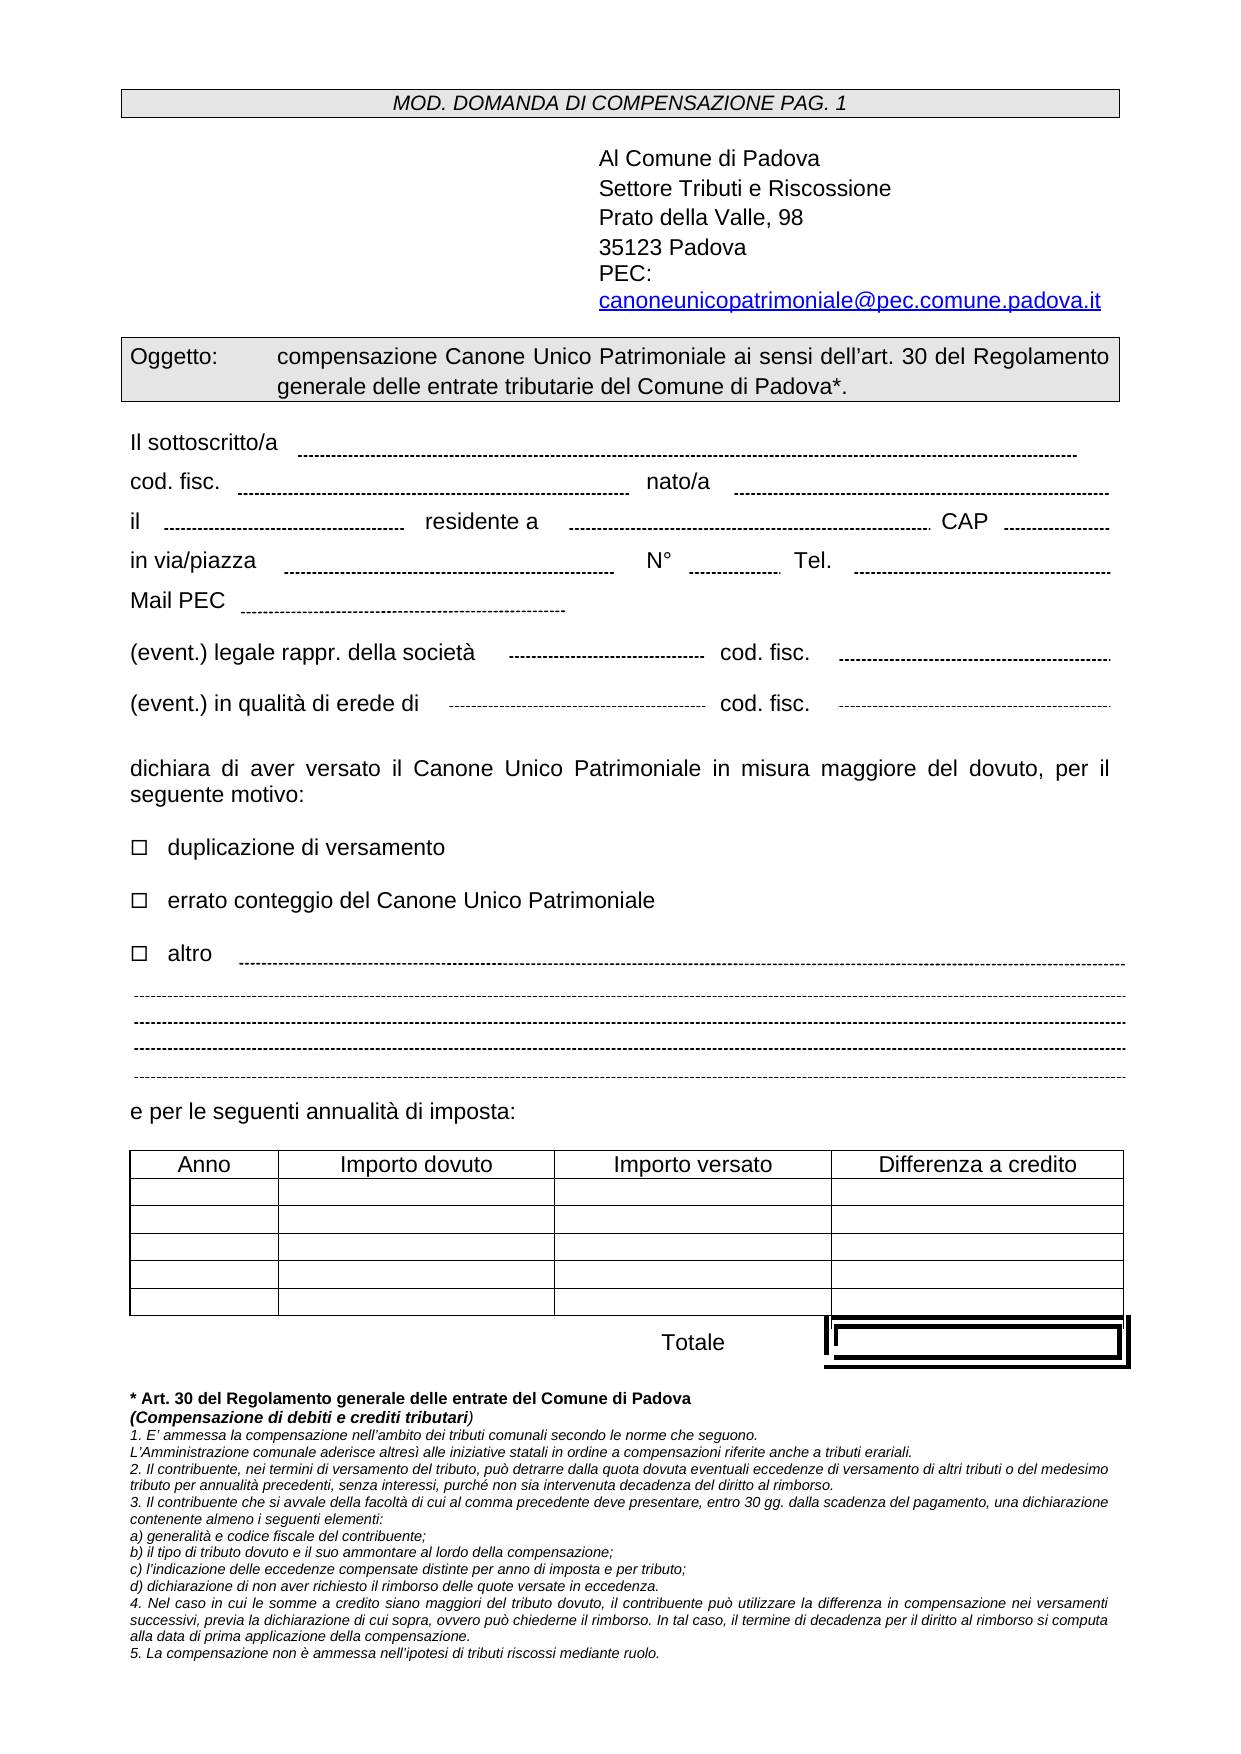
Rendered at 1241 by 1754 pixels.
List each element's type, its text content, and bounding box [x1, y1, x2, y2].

table_cell PEC: canoneunicopatrimoniale@pec.comune.padova.it [591, 260, 1128, 313]
text * Art. 30 del Regolamento generale delle entrate del Comune di Padova [130, 1388, 1110, 1408]
table_cell [832, 1234, 1123, 1260]
table_cell [555, 1206, 831, 1233]
table_cell [278, 1316, 555, 1355]
table_header Differenza a credito [832, 1151, 1123, 1178]
table_cell [555, 1261, 831, 1287]
table_header Al Comune di Padova Settore Tributi e Riscossione [591, 142, 1128, 201]
text 1. E’ ammessa la compensazione nell’ambito dei tributi comunali secondo le norme che seguono. [130, 1427, 1110, 1443]
table_cell [555, 1289, 831, 1315]
table_cell [832, 1261, 1123, 1287]
table_cell [131, 1179, 278, 1205]
text d) dichiarazione di non aver richiesto il rimborso delle quote versate in eccedenza. [130, 1578, 1110, 1594]
text Oggetto: compensazione Canone Unico Patrimoniale ai sensi dell’art. 30 del Regolamento generale delle entrate tributarie del Comune di Padova*. [122, 338, 1119, 401]
text Mail PEC [130, 587, 1110, 613]
table_cell [131, 1206, 278, 1233]
table_header Importo versato [555, 1151, 831, 1178]
text cod. fisc. nato/a [130, 468, 1110, 494]
text Il sottoscritto/a [130, 429, 1110, 455]
table_cell [555, 1234, 831, 1260]
table_cell [555, 1179, 831, 1205]
list errato conteggio del Canone Unico Patrimoniale [130, 887, 1110, 913]
table_cell [279, 1179, 554, 1205]
table_cell [279, 1261, 554, 1287]
text (Compensazione di debiti e crediti tributari) [130, 1408, 1110, 1427]
text L’Amministrazione comunale aderisce altresì alle iniziative statali in ordine a compensazioni riferite anche a tributi erariali. [130, 1443, 1110, 1460]
table_cell [131, 1289, 278, 1315]
list altro [130, 939, 1110, 966]
list duplicazione di versamento [130, 834, 1110, 861]
table_cell [831, 1320, 1124, 1355]
table_cell [832, 1289, 1123, 1315]
table_cell [832, 1179, 1123, 1205]
subtitle (event.) in qualità di erede di cod. fisc. [130, 690, 1110, 716]
table_cell Prato della Valle, 98 [591, 201, 1128, 231]
text e per le seguenti annualità di imposta: [130, 1098, 1110, 1124]
table_cell [131, 1234, 278, 1260]
text 4. Nel caso in cui le somme a credito siano maggiori del tributo dovuto, il contribuente può utilizzare la differenza in compensazione nei versamenti successivi, previa la dichiarazione di cui sopra, ovvero può chiederne il rimborso. In tal caso, il termine di decadenza per il diritto al rimborso si computa alla data di prima applicazione della compensazione. [130, 1594, 1110, 1645]
table_cell [131, 1261, 278, 1287]
table_cell [130, 1316, 278, 1355]
text c) l’indicazione delle eccedenze compensate distinte per anno di imposta e per tributo; [130, 1561, 1110, 1578]
subtitle (event.) legale rappr. della società cod. fisc. [130, 638, 1110, 665]
table_header Anno [131, 1151, 278, 1178]
text 3. Il contribuente che si avvale della facoltà di cui al comma precedente deve presentare, entro 30 gg. dalla scadenza del pagamento, una dichiarazione contenente almeno i seguenti elementi: [130, 1494, 1110, 1527]
text in via/piazza N° Tel. [130, 547, 1110, 573]
text MOD. DOMANDA DI COMPENSAZIONE PAG. 1 [122, 90, 1119, 117]
text dichiara di aver versato il Canone Unico Patrimoniale in misura maggiore del dovuto, per il seguente motivo: [130, 755, 1110, 808]
table_header Importo dovuto [279, 1151, 554, 1178]
text 2. Il contribuente, nei termini di versamento del tributo, può detrarre dalla quota dovuta eventuali eccedenze di versamento di altri tributi o del medesimo tributo per annualità precedenti, senza interessi, purché non sia intervenuta decadenza del diritto al rimborso. [130, 1460, 1110, 1494]
table_cell [279, 1234, 554, 1260]
table_cell [832, 1206, 1123, 1233]
text b) il tipo di tributo dovuto e il suo ammontare al lordo della compensazione; [130, 1544, 1110, 1561]
text 5. La compensazione non è ammessa nell’ipotesi di tributi riscossi mediante ruolo. [130, 1645, 1110, 1662]
text a) generalità e codice fiscale del contribuente; [130, 1527, 1110, 1544]
table_cell [279, 1289, 554, 1315]
table_cell [279, 1206, 554, 1233]
text il residente a CAP [130, 508, 1110, 534]
table_cell 35123 Padova [591, 231, 1128, 260]
table_cell Totale [555, 1316, 824, 1355]
